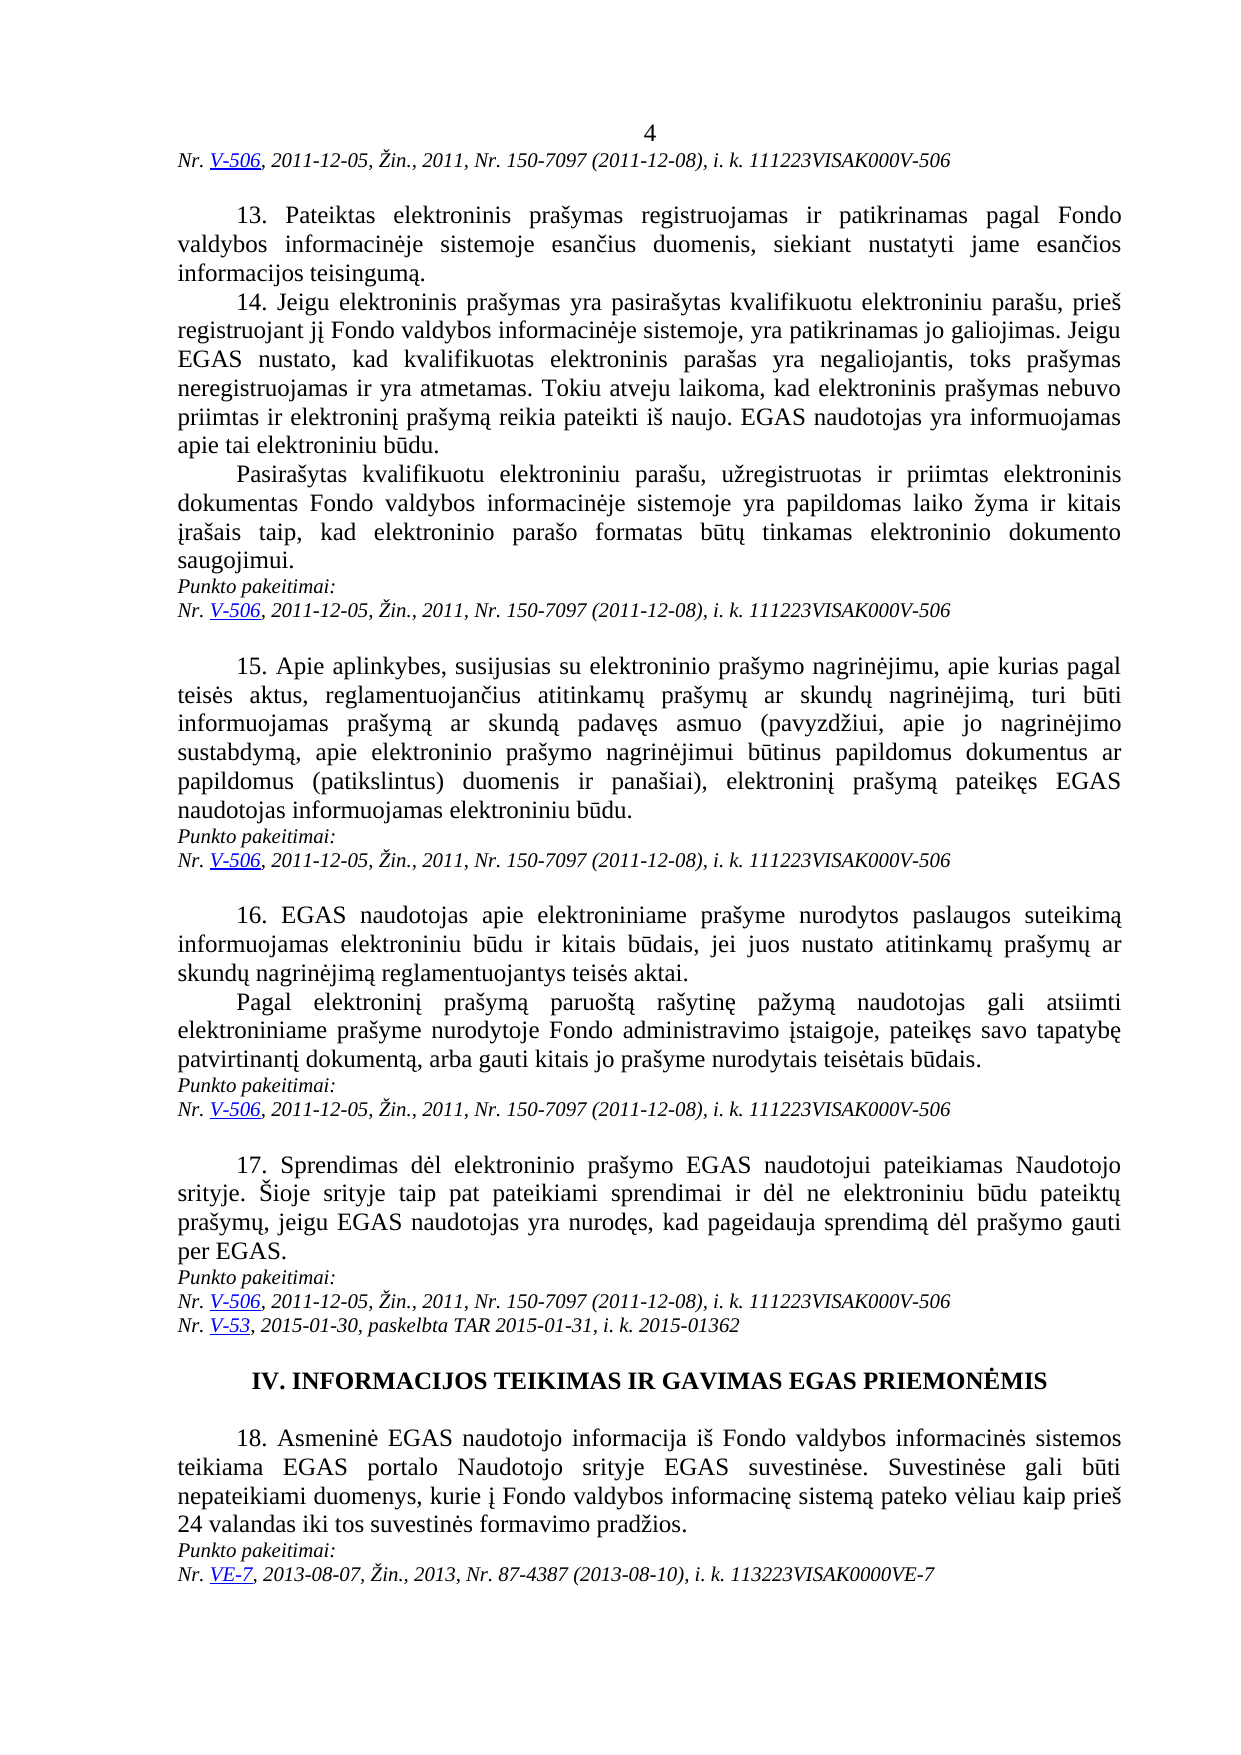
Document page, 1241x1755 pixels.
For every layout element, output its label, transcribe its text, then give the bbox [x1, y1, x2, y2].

text Nr. V-506, 2011-12-05, Žin., 2011, Nr. 150-7097 (2011-12-08), i. k. 111223VISAK000V-506 [177, 1289, 1122, 1313]
text Punkto pakeitimai: [177, 1538, 1122, 1562]
text Pasirašytas kvalifikuotu elektroniniu parašu, užregistruotas ir priimtas elektroninis dokumentas Fondo valdybos informacinėje sistemoje yra papildomas laiko žyma ir kitais įrašais taip, kad elektroninio parašo formatas būtų tinkamas elektroninio dokumento saugojimui. [177, 459, 1122, 574]
text Pagal elektroninį prašymą paruoštą rašytinę pažymą naudotojas gali atsiimti elektroniniame prašyme nurodytoje Fondo administravimo įstaigoje, pateikęs savo tapatybę patvirtinantį dokumentą, arba gauti kitais jo prašyme nurodytais teisėtais būdais. [177, 987, 1122, 1073]
text Punkto pakeitimai: [177, 823, 1122, 848]
text Nr. V-53, 2015-01-30, paskelbta TAR 2015-01-31, i. k. 2015-01362 [177, 1313, 1122, 1337]
text IV. INFORMACIJOS TEIKIMAS IR GAVIMAS EGAS PRIEMONĖMIS [177, 1366, 1122, 1394]
text Punkto pakeitimai: [177, 1265, 1122, 1289]
text Nr. V-506, 2011-12-05, Žin., 2011, Nr. 150-7097 (2011-12-08), i. k. 111223VISAK000V-506 [177, 848, 1122, 872]
text Nr. V-506, 2011-12-05, Žin., 2011, Nr. 150-7097 (2011-12-08), i. k. 111223VISAK000V-506 [177, 1097, 1122, 1121]
text 18. Asmeninė EGAS naudotojo informacija iš Fondo valdybos informacinės sistemos teikiama EGAS portalo Naudotojo srityje EGAS suvestinėse. Suvestinėse gali būti nepateikiami duomenys, kurie į Fondo valdybos informacinę sistemą pateko vėliau kaip prieš 24 valandas iki tos suvestinės formavimo pradžios. [177, 1423, 1122, 1538]
text Nr. VE-7, 2013-08-07, Žin., 2013, Nr. 87-4387 (2013-08-10), i. k. 113223VISAK0000VE-7 [177, 1562, 1122, 1586]
text Nr. V-506, 2011-12-05, Žin., 2011, Nr. 150-7097 (2011-12-08), i. k. 111223VISAK000V-506 [177, 598, 1122, 622]
text Punkto pakeitimai: [177, 1073, 1122, 1097]
text 15. Apie aplinkybes, susijusias su elektroninio prašymo nagrinėjimu, apie kurias pagal teisės aktus, reglamentuojančius atitinkamų prašymų ar skundų nagrinėjimą, turi būti informuojamas prašymą ar skundą padavęs asmuo (pavyzdžiui, apie jo nagrinėjimo sustabdymą, apie elektroninio prašymo nagrinėjimui būtinus papildomus dokumentus ar papildomus (patikslintus) duomenis ir panašiai), elektroninį prašymą pateikęs EGAS naudotojas informuojamas elektroniniu būdu. [177, 651, 1122, 823]
text Nr. V-506, 2011-12-05, Žin., 2011, Nr. 150-7097 (2011-12-08), i. k. 111223VISAK000V-506 [177, 148, 1122, 172]
text 16. EGAS naudotojas apie elektroniniame prašyme nurodytos paslaugos suteikimą informuojamas elektroniniu būdu ir kitais būdais, jei juos nustato atitinkamų prašymų ar skundų nagrinėjimą reglamentuojantys teisės aktai. [177, 900, 1122, 987]
text Punkto pakeitimai: [177, 574, 1122, 598]
text 14. Jeigu elektroninis prašymas yra pasirašytas kvalifikuotu elektroniniu parašu, prieš registruojant jį Fondo valdybos informacinėje sistemoje, yra patikrinamas jo galiojimas. Jeigu EGAS nustato, kad kvalifikuotas elektroninis parašas yra negaliojantis, toks prašymas neregistruojamas ir yra atmetamas. Tokiu atveju laikoma, kad elektroninis prašymas nebuvo priimtas ir elektroninį prašymą reikia pateikti iš naujo. EGAS naudotojas yra informuojamas apie tai elektroniniu būdu. [177, 287, 1122, 459]
text 17. Sprendimas dėl elektroninio prašymo EGAS naudotojui pateikiamas Naudotojo srityje. Šioje srityje taip pat pateikiami sprendimai ir dėl ne elektroniniu būdu pateiktų prašymų, jeigu EGAS naudotojas yra nurodęs, kad pageidauja sprendimą dėl prašymo gauti per EGAS. [177, 1150, 1122, 1265]
text 13. Pateiktas elektroninis prašymas registruojamas ir patikrinamas pagal Fondo valdybos informacinėje sistemoje esančius duomenis, siekiant nustatyti jame esančios informacijos teisingumą. [177, 200, 1122, 287]
